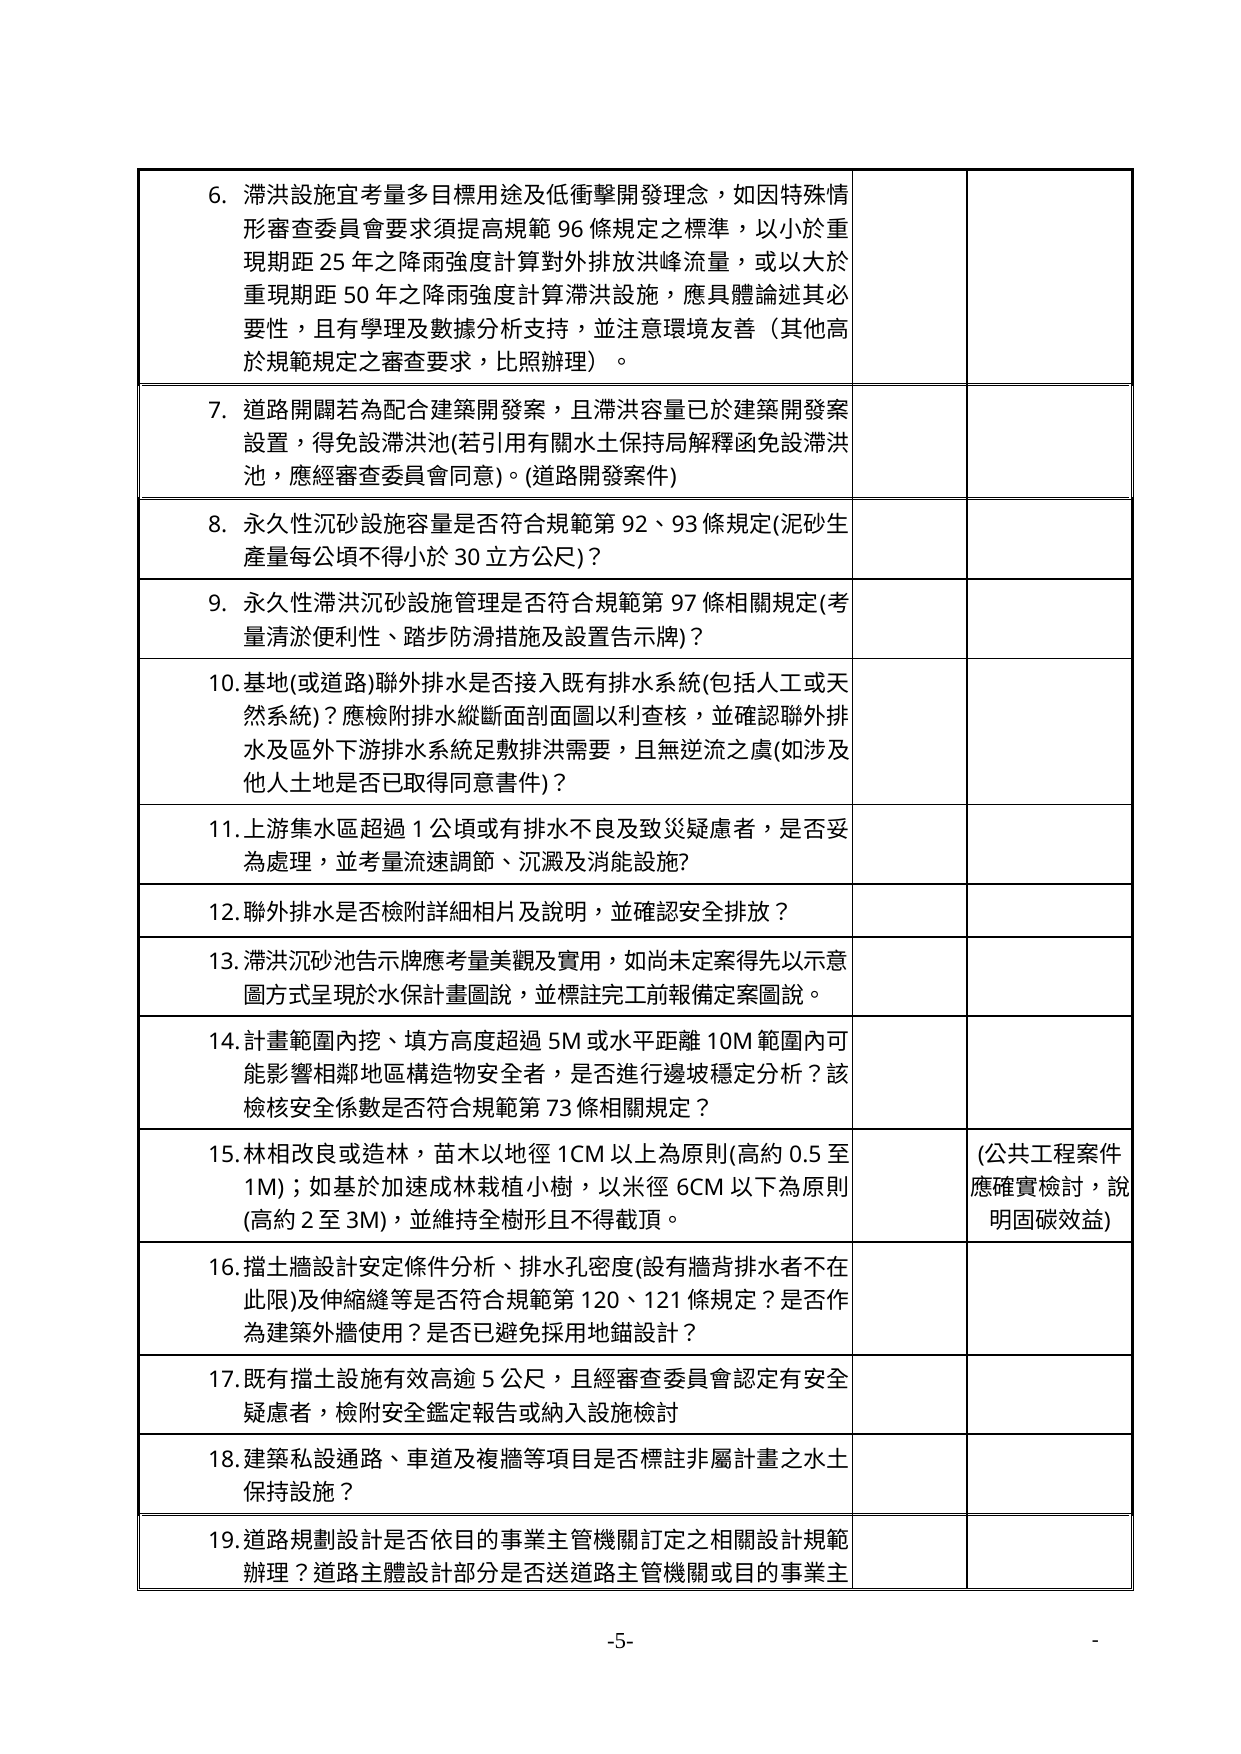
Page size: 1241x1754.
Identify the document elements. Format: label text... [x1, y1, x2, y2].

table_cell [968, 1017, 1131, 1128]
table_cell [968, 1514, 1131, 1588]
table_cell 建築私設通路、車道及複牆等項目是否標註非屬計畫之水土保持設施？ [140, 1435, 852, 1513]
table_cell [853, 885, 966, 936]
table_cell [853, 1435, 966, 1513]
table_cell [853, 580, 966, 657]
table_cell 林相改良或造林，苗木以地徑1cm以上為原則(高約0.5至1m)；如基於加速成林栽植小樹，以米徑6cM以下為原則(高約2至3m)，並維持全樹形且不得截頂。 [140, 1130, 852, 1241]
table_header 滯洪設施宜考量多目標用途及低衝擊開發理念，如因特殊情形審查委員會要求須提高規範96條規定之標準，以小於重現期距25年之降雨強度計算對外排放洪峰流量，或以大於重現期距50年之降雨強度計算滯洪設施，應具體論述其必要性，且有學理及數據分析支持，並注意環境友善（其他高於規範規定之審查要求，比照辦理）。 [140, 171, 852, 383]
table_cell 滯洪沉砂池告示牌應考量美觀及實用，如尚未定案得先以示意圖方式呈現於水保計畫圖說，並標註完工前報備定案圖說。 [140, 938, 852, 1015]
table_cell [968, 938, 1131, 1015]
table_cell [968, 580, 1131, 657]
table_cell 聯外排水是否檢附詳細相片及說明，並確認安全排放？ [140, 885, 852, 936]
table_cell [853, 805, 966, 883]
table_cell [853, 1017, 966, 1128]
table_cell [853, 1516, 966, 1588]
table_cell [853, 1130, 966, 1241]
table_cell (公共工程案件應確實檢討，說明固碳效益) [968, 1130, 1131, 1241]
table_header [968, 171, 1131, 383]
table_cell [968, 805, 1131, 883]
table_cell [853, 1356, 966, 1433]
table_cell [853, 500, 966, 578]
table_cell [968, 1356, 1131, 1433]
table_cell 既有擋土設施有效高逾5公尺，且經審查委員會認定有安全疑慮者，檢附安全鑑定報告或納入設施檢討 [140, 1356, 852, 1433]
table_cell [968, 659, 1131, 804]
table_cell [968, 500, 1131, 578]
table_cell 上游集水區超過1公頃或有排水不良及致災疑慮者，是否妥為處理，並考量流速調節、沉澱及消能設施? [140, 805, 852, 883]
table_cell [968, 1435, 1131, 1513]
table_cell [853, 659, 966, 804]
table_cell [853, 386, 966, 497]
table_cell 道路規劃設計是否依目的事業主管機關訂定之相關設計規範辦理？道路主體設計部分是否送道路主管機關或目的事業主 [140, 1514, 852, 1588]
table_cell 計畫範圍內挖、填方高度超過5m或水平距離10m範圍內可能影響相鄰地區構造物安全者，是否進行邊坡穩定分析？該檢核安全係數是否符合規範第73條相關規定？ [140, 1017, 852, 1128]
table_cell 永久性滯洪沉砂設施管理是否符合規範第97條相關規定(考量清淤便利性、踏步防滑措施及設置告示牌)？ [140, 580, 852, 657]
table_cell 永久性沉砂設施容量是否符合規範第92、93條規定(泥砂生產量每公頃不得小於30立方公尺)？ [140, 500, 852, 578]
table_cell [968, 885, 1131, 936]
table_cell [853, 1243, 966, 1354]
table_cell 基地(或道路)聯外排水是否接入既有排水系統(包括人工或天然系統)？應檢附排水縱斷面剖面圖以利查核，並確認聯外排水及區外下游排水系統足敷排洪需要，且無逆流之虞(如涉及他人土地是否已取得同意書件)？ [140, 659, 852, 804]
table_cell [853, 938, 966, 1015]
table_header [853, 171, 966, 383]
table_cell 道路開闢若為配合建築開發案，且滯洪容量已於建築開發案設置，得免設滯洪池(若引用有關水土保持局解釋函免設滯洪池，應經審查委員會同意)。(道路開發案件) [140, 384, 852, 497]
table_cell [968, 384, 1131, 497]
table_cell 擋土牆設計安定條件分析、排水孔密度(設有牆背排水者不在此限)及伸縮縫等是否符合規範第120、121條規定？是否作為建築外牆使用？是否已避免採用地錨設計？ [140, 1243, 852, 1354]
table_cell [968, 1243, 1131, 1354]
